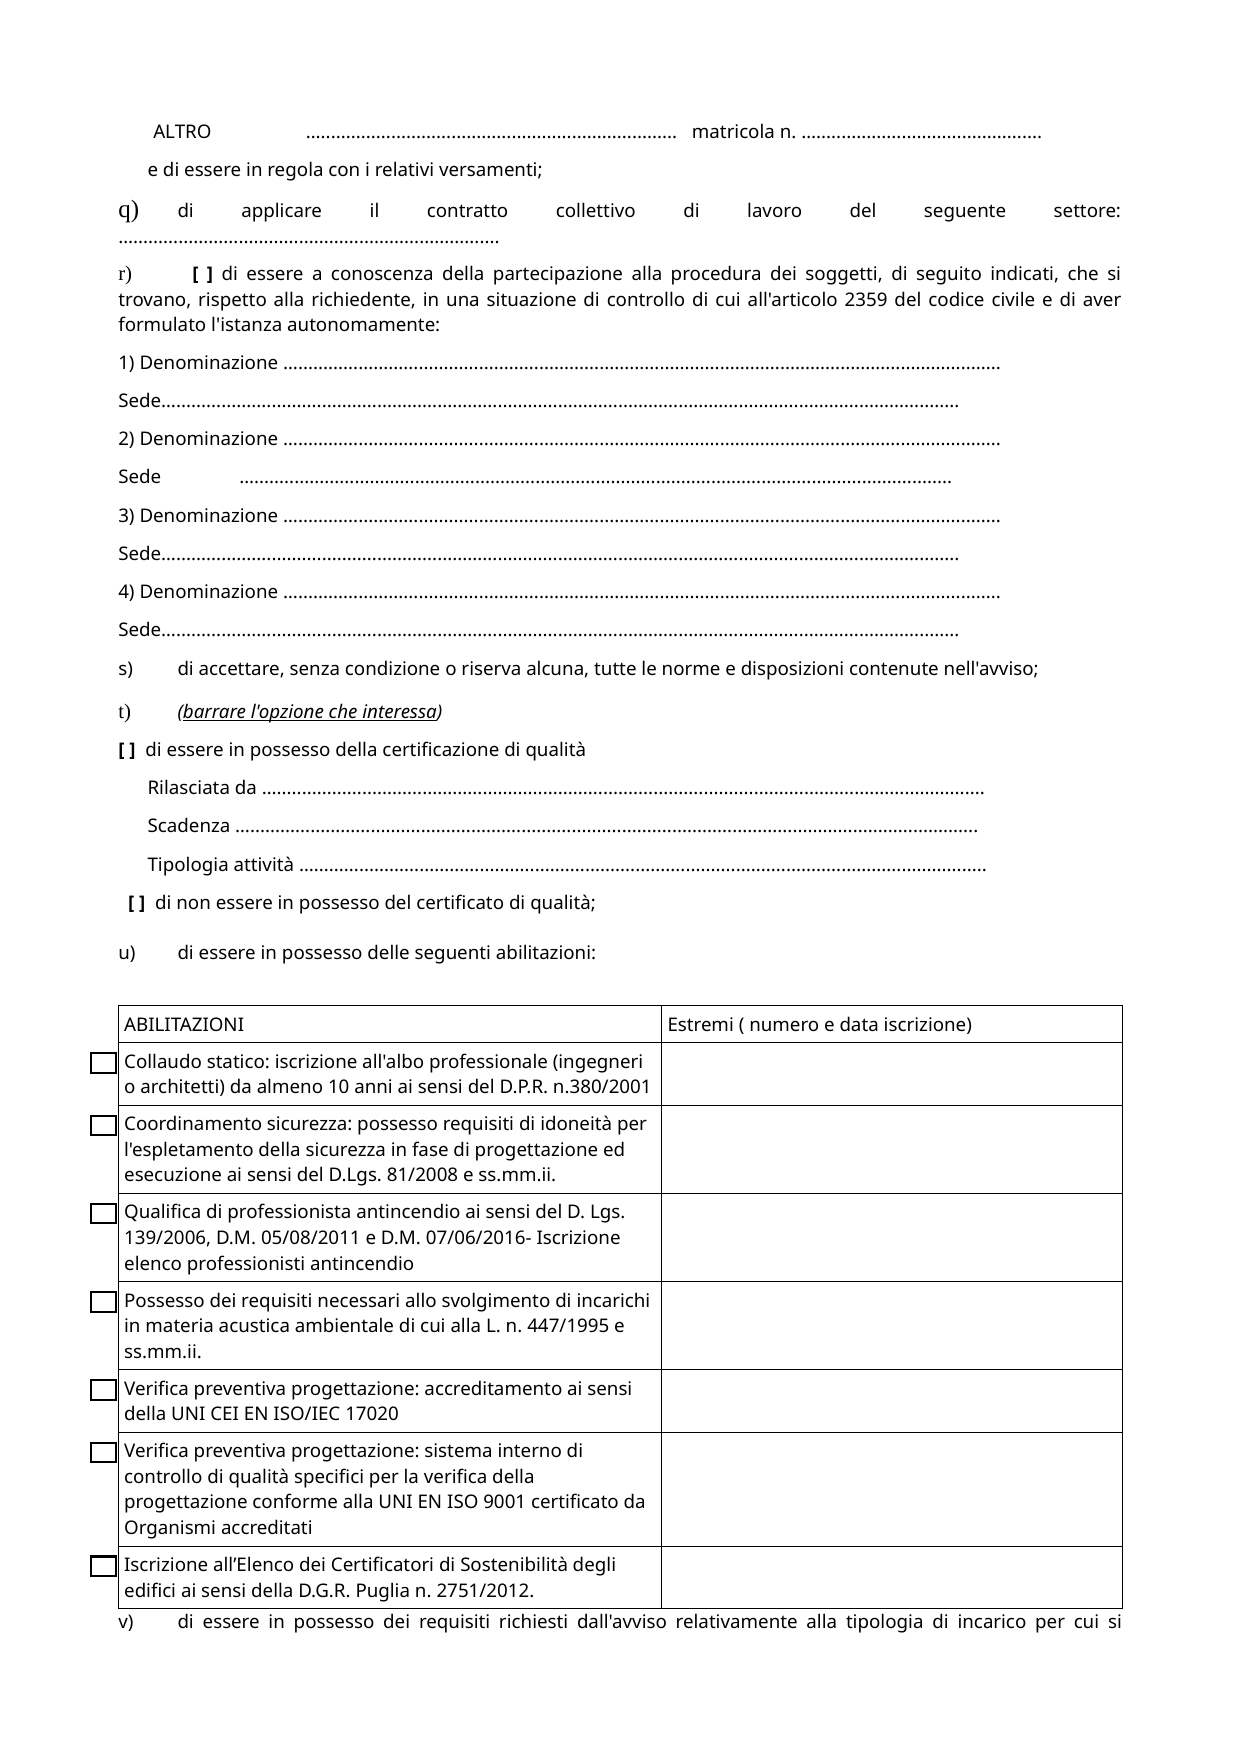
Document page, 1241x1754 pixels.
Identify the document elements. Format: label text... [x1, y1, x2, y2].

text [ ] di non essere in possesso del certificato di qualità; [118, 889, 1122, 915]
text Sede…............................................................................................................................................................ [118, 617, 1122, 642]
list di applicare il contratto collettivo di lavoro del seguente settore: …......................................................................... [118, 194, 1122, 249]
list di accettare, senza condizione o riserva alcuna, tutte le norme e disposizioni contenute nell'avviso; [118, 655, 1122, 680]
text ALTRO …....................................................................... matricola n. …............................................. [153, 118, 1122, 144]
table_cell [662, 1433, 1122, 1546]
list (barrare l'opzione che interessa) [118, 698, 1122, 723]
text Tipologia attività …...................................................................................................................................... [118, 851, 1122, 876]
table_cell Qualifica di professionista antincendio ai sensi del D. Lgs. 139/2006, D.M. 05/08/2011 e D.M. 07/06/2016- Iscrizione elenco professionisti antincendio [119, 1194, 661, 1281]
table_cell [662, 1106, 1122, 1193]
text 4) Denominazione …............................................................................................................................................ [118, 578, 1122, 604]
text Scadenza …................................................................................................................................................. [118, 813, 1122, 838]
list [ ] di essere a conoscenza della partecipazione alla procedura dei soggetti, di seguito indicati, che si trovano, rispetto alla richiedente, in una situazione di controllo di cui all'articolo 2359 del codice civile e di aver formulato l'istanza autonomamente: [118, 261, 1122, 337]
table_cell Possesso dei requisiti necessari allo svolgimento di incarichi in materia acustica ambientale di cui alla L. n. 447/1995 e ss.mm.ii. [119, 1282, 661, 1369]
text e di essere in regola con i relativi versamenti; [118, 156, 1122, 182]
table_cell Collaudo statico: iscrizione all'albo professionale (ingegneri o architetti) da almeno 10 anni ai sensi del D.P.R. n.380/2001 [119, 1043, 661, 1105]
table_cell [662, 1370, 1122, 1432]
table_cell [662, 1194, 1122, 1281]
text Sede…............................................................................................................................................................ [118, 387, 1122, 413]
text Sede …........................................................................................................................................... [118, 464, 1122, 489]
table_header [662, 1547, 1122, 1608]
text 3) Denominazione …............................................................................................................................................ [118, 502, 1122, 527]
table_cell [662, 1282, 1122, 1369]
text Rilasciata da …............................................................................................................................................. [118, 774, 1122, 800]
table_cell Coordinamento sicurezza: possesso requisiti di idoneità per l'espletamento della sicurezza in fase di progettazione ed esecuzione ai sensi del D.Lgs. 81/2008 e ss.mm.ii. [119, 1106, 661, 1193]
list di essere in possesso delle seguenti abilitazioni: [118, 939, 1122, 965]
table_cell [662, 1043, 1122, 1105]
table_header Estremi ( numero e data iscrizione) [662, 1006, 1122, 1042]
text [ ] di essere in possesso della certificazione di qualità [118, 736, 1122, 762]
text Sede…............................................................................................................................................................ [118, 540, 1122, 566]
table_header Iscrizione all’Elenco dei Certificatori di Sostenibilità degli edifici ai sensi della D.G.R. Puglia n. 2751/2012. [119, 1547, 661, 1608]
text 1) Denominazione …............................................................................................................................................ [118, 349, 1122, 374]
text 2) Denominazione …............................................................................................................................................ [118, 425, 1122, 451]
table_cell Verifica preventiva progettazione: accreditamento ai sensi della UNI CEI EN ISO/IEC 17020 [119, 1370, 661, 1432]
list di essere in possesso dei requisiti richiesti dall'avviso relativamente alla tipologia di incarico per cui si [118, 1609, 1122, 1634]
table_cell Verifica preventiva progettazione: sistema interno di controllo di qualità specifici per la verifica della progettazione conforme alla UNI EN ISO 9001 certificato da Organismi accreditati [119, 1433, 661, 1546]
table_header ABILITAZIONI [119, 1006, 661, 1042]
